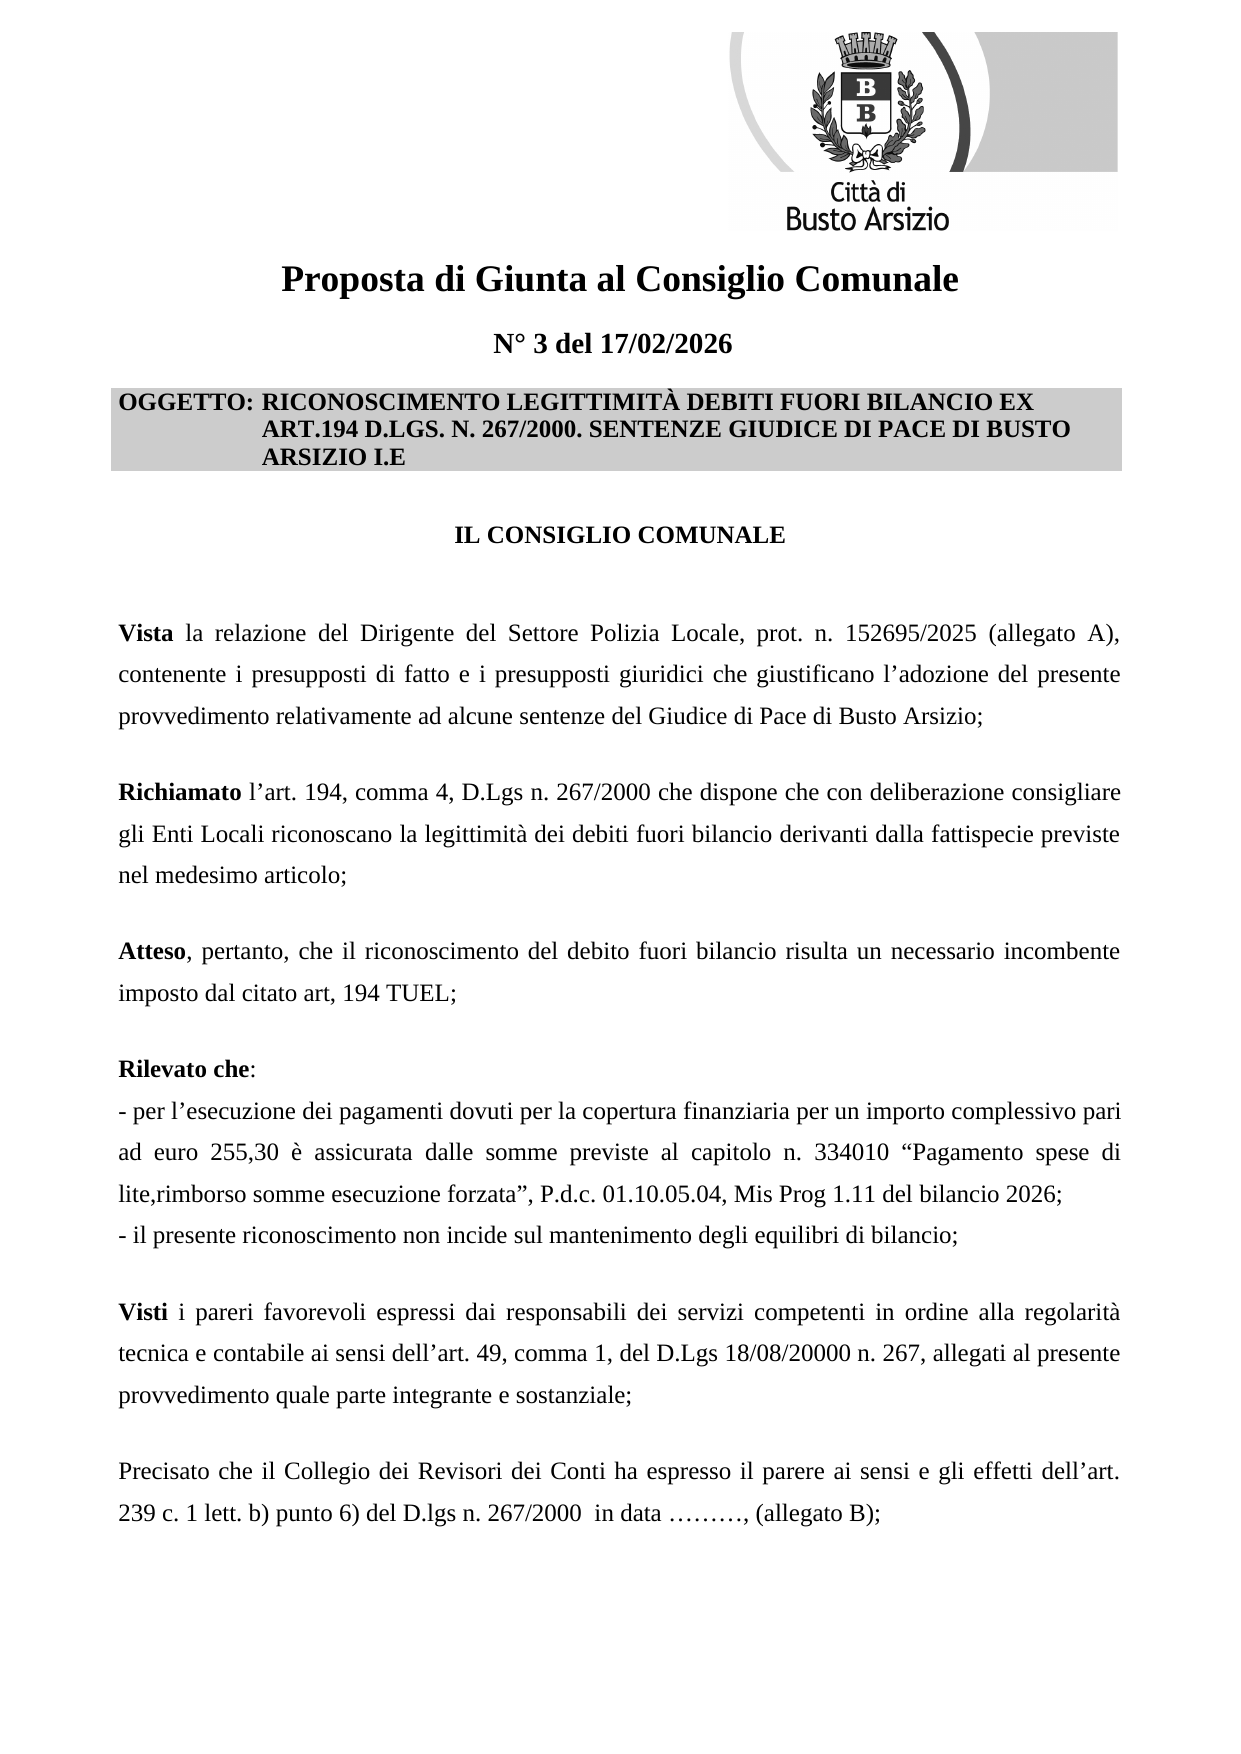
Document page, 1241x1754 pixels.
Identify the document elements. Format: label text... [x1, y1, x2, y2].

text Visti i pareri favorevoli espressi dai responsabili dei servizi competenti in ordine alla regolarità tecnica e contabile ai sensi dell’art. 49, comma 1, del D.Lgs 18/08/20000 n. 267, allegati al presente provvedimento quale parte integrante e sostanziale; [118, 1298, 1122, 1409]
text Rilevato che: [118, 1055, 1122, 1083]
table_header RICONOSCIMENTO LEGITTIMITÀ DEBITI FUORI BILANCIO EX ART.194 D.LGS. N. 267/2000. SENTENZE GIUDICE DI PACE DI BUSTO ARSIZIO I.E [254, 388, 1122, 471]
text Atteso, pertanto, che il riconoscimento del debito fuori bilancio risulta un necessario incombente imposto dal citato art, 194 TUEL; [118, 937, 1122, 1007]
text Precisato che il Collegio dei Revisori dei Conti ha espresso il parere ai sensi e gli effetti dell’art. 239 c. 1 lett. b) punto 6) del D.lgs n. 267/2000 in data ………, (allegato B); [118, 1457, 1122, 1526]
text N° 3 del 17/02/2026 [118, 328, 1122, 360]
text Vista la relazione del Dirigente del Settore Polizia Locale, prot. n. 152695/2025 (allegato A), contenente i presupposti di fatto e i presupposti giuridici che giustificano l’adozione del presente provvedimento relativamente ad alcune sentenze del Giudice di Pace di Busto Arsizio; [118, 619, 1122, 729]
table_header OGGETTO: [111, 388, 254, 471]
subtitle Proposta di Giunta al Consiglio Comunale [118, 258, 1122, 300]
text Richiamato l’art. 194, comma 4, D.Lgs n. 267/2000 che dispone che con deliberazione consigliare gli Enti Locali riconoscano la legittimità dei debiti fuori bilancio derivanti dalla fattispecie previste nel medesimo articolo; [118, 778, 1122, 889]
text - per l’esecuzione dei pagamenti dovuti per la copertura finanziaria per un importo complessivo pari ad euro 255,30 è assicurata dalle somme previste al capitolo n. 334010 “Pagamento spese di lite,rimborso somme esecuzione forzata”, P.d.c. 01.10.05.04, Mis Prog 1.11 del bilancio 2026; [118, 1097, 1122, 1208]
text IL CONSIGLIO COMUNALE [118, 522, 1122, 549]
text - il presente riconoscimento non incide sul mantenimento degli equilibri di bilancio; [118, 1222, 1122, 1249]
